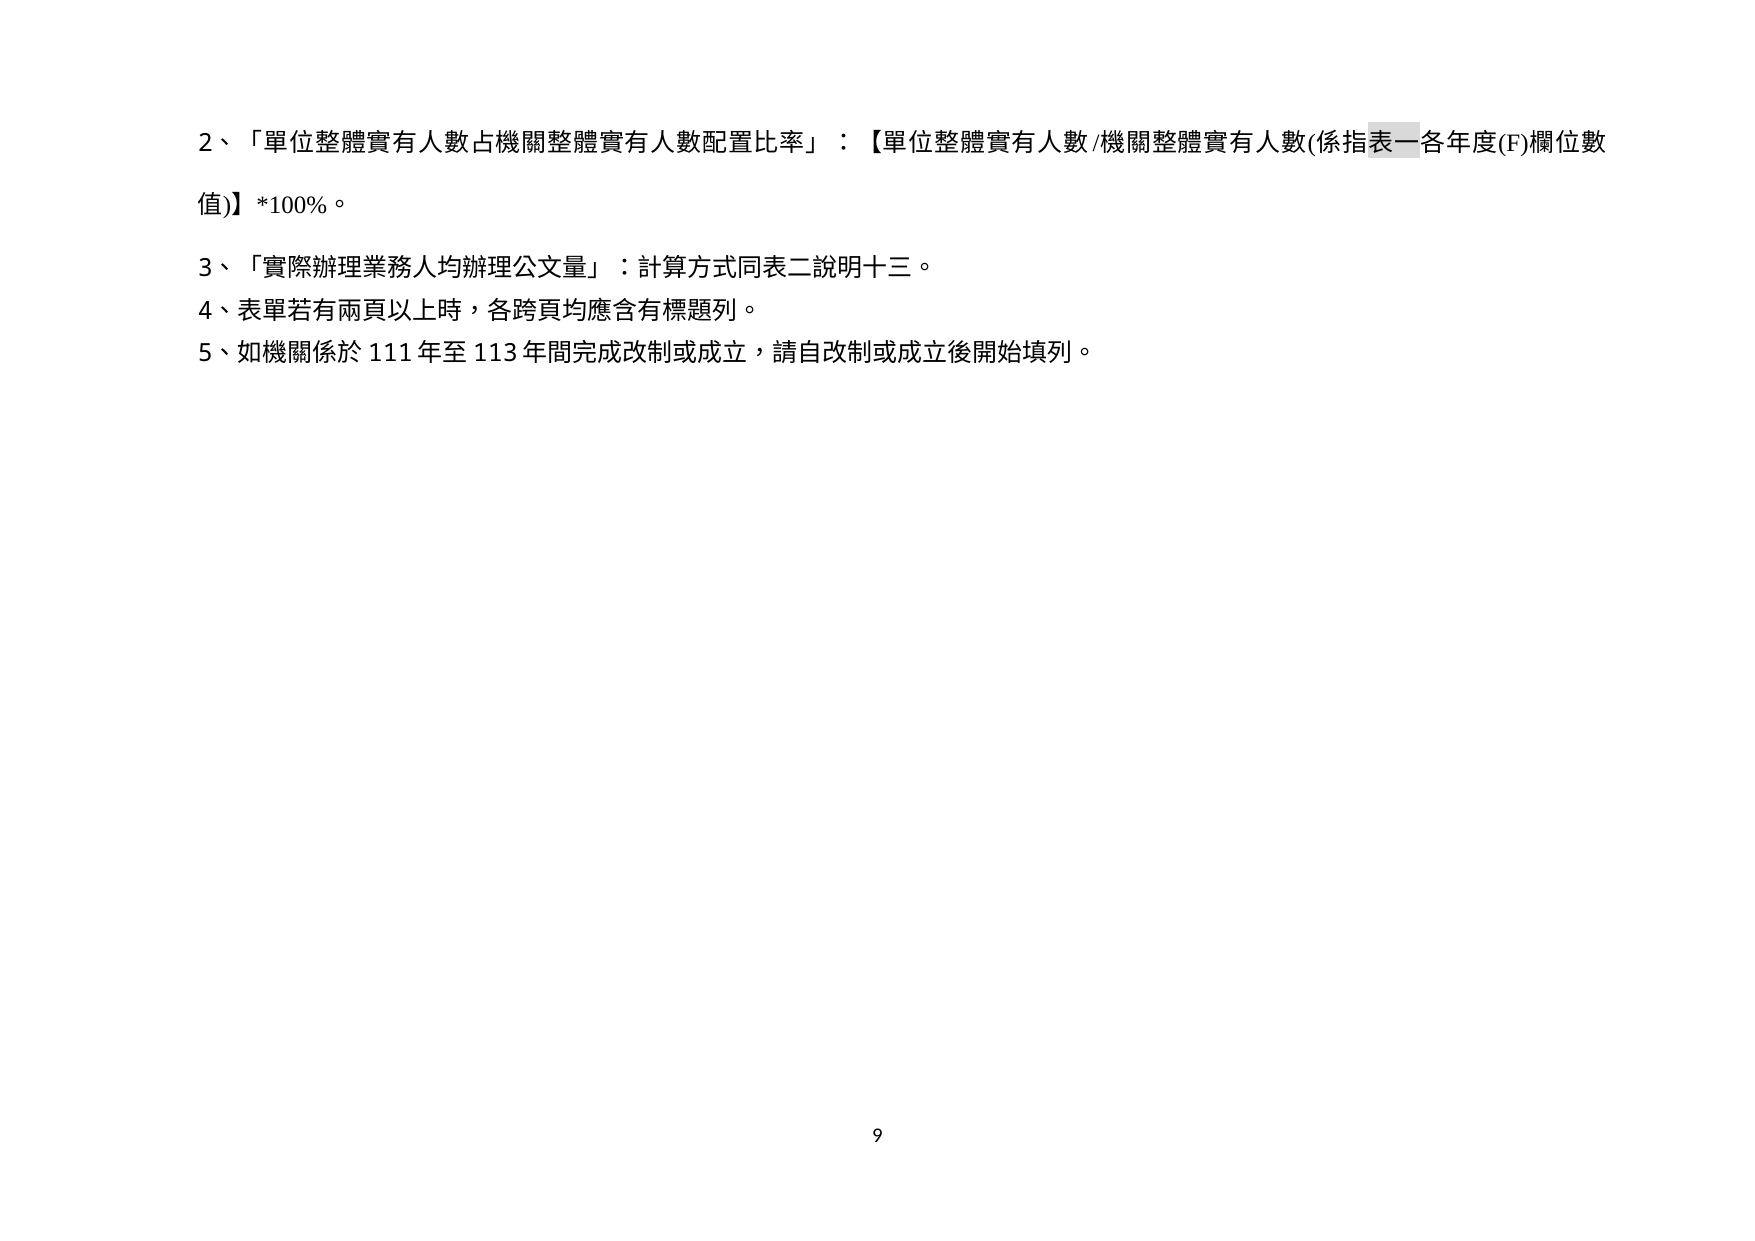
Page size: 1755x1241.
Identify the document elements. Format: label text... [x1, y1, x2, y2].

list 「單位整體實有人數占機關整體實有人數配置比率」：【單位整體實有人數/機關整體實有人數(係指表一各年度(F)欄位數值)】*100%。 [198, 98, 1606, 223]
list 表單若有兩頁以上時，各跨頁均應含有標題列。 [198, 286, 1606, 328]
list 如機關係於111年至113年間完成改制或成立，請自改制或成立後開始填列。 [198, 328, 1606, 369]
list 「實際辦理業務人均辦理公文量」：計算方式同表二說明十三。 [198, 223, 1606, 286]
